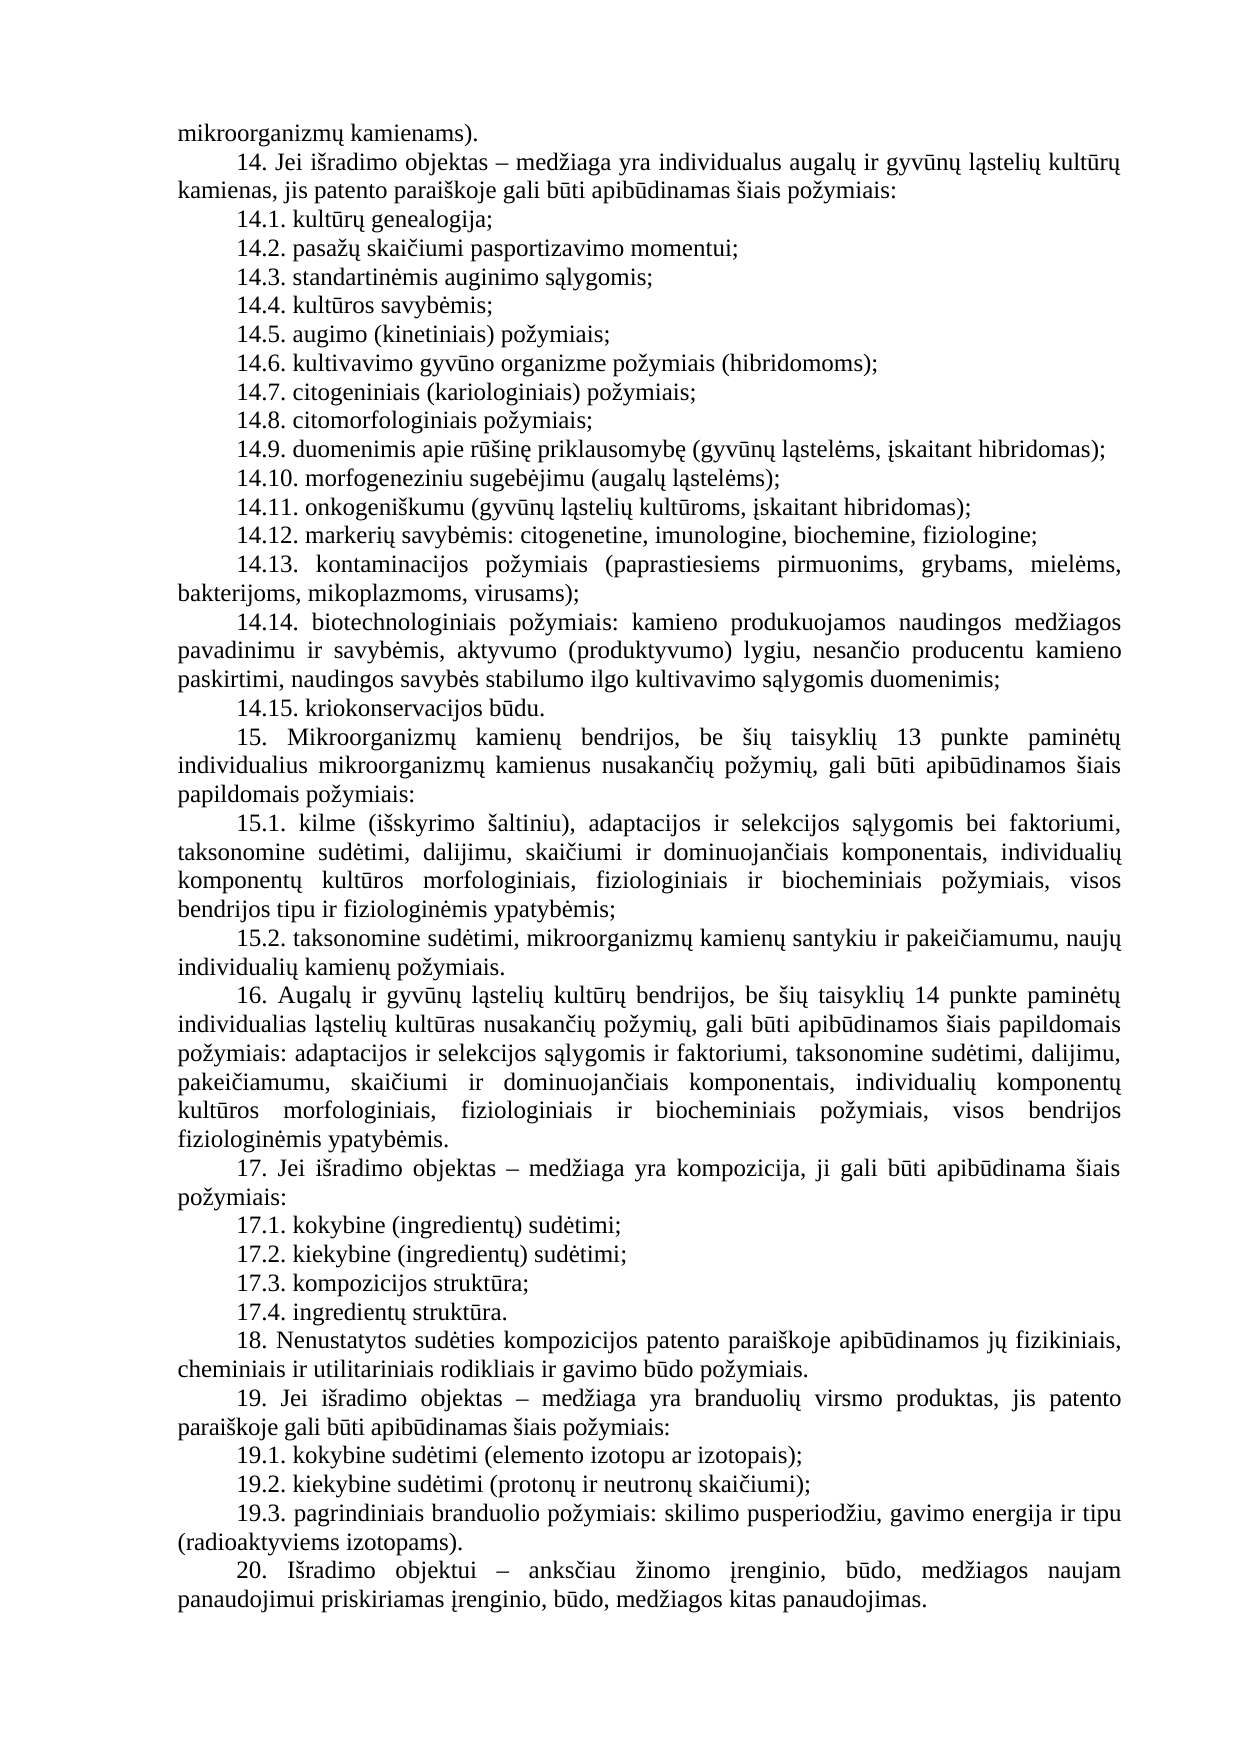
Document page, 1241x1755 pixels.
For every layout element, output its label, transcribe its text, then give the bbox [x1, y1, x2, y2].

text 17.2. kiekybine (ingredientų) sudėtimi; [177, 1239, 1122, 1268]
text 14.9. duomenimis apie rūšinę priklausomybę (gyvūnų ląstelėms, įskaitant hibridomas); [177, 434, 1122, 463]
text 19. Jei išradimo objektas – medžiaga yra branduolių virsmo produktas, jis patento paraiškoje gali būti apibūdinamas šiais požymiais: [177, 1383, 1122, 1441]
text mikroorganizmų kamienams). [177, 118, 1122, 147]
text 14.7. citogeniniais (kariologiniais) požymiais; [177, 377, 1122, 406]
text 14.8. citomorfologiniais požymiais; [177, 406, 1122, 434]
text 17.4. ingredientų struktūra. [177, 1297, 1122, 1326]
text 14. Jei išradimo objektas – medžiaga yra individualus augalų ir gyvūnų ląstelių kultūrų kamienas, jis patento paraiškoje gali būti apibūdinamas šiais požymiais: [177, 147, 1122, 204]
text 14.15. kriokonservacijos būdu. [177, 693, 1122, 722]
text 18. Nenustatytos sudėties kompozicijos patento paraiškoje apibūdinamos jų fizikiniais, cheminiais ir utilitariniais rodikliais ir gavimo būdo požymiais. [177, 1326, 1122, 1383]
text 20. Išradimo objektui – anksčiau žinomo įrenginio, būdo, medžiagos naujam panaudojimui priskiriamas įrenginio, būdo, medžiagos kitas panaudojimas. [177, 1556, 1122, 1613]
text 14.6. kultivavimo gyvūno organizme požymiais (hibridomoms); [177, 348, 1122, 377]
text 14.13. kontaminacijos požymiais (paprastiesiems pirmuonims, grybams, mielėms, bakterijoms, mikoplazmoms, virusams); [177, 549, 1122, 607]
text 15.1. kilme (išskyrimo šaltiniu), adaptacijos ir selekcijos sąlygomis bei faktoriumi, taksonomine sudėtimi, dalijimu, skaičiumi ir dominuojančiais komponentais, individualių komponentų kultūros morfologiniais, fiziologiniais ir biocheminiais požymiais, visos bendrijos tipu ir fiziologinėmis ypatybėmis; [177, 808, 1122, 923]
text 19.3. pagrindiniais branduolio požymiais: skilimo pusperiodžiu, gavimo energija ir tipu (radioaktyviems izotopams). [177, 1498, 1122, 1556]
text 19.1. kokybine sudėtimi (elemento izotopu ar izotopais); [177, 1441, 1122, 1469]
text 17. Jei išradimo objektas – medžiaga yra kompozicija, ji gali būti apibūdinama šiais požymiais: [177, 1153, 1122, 1211]
text 14.14. biotechnologiniais požymiais: kamieno produkuojamos naudingos medžiagos pavadinimu ir savybėmis, aktyvumo (produktyvumo) lygiu, nesančio producentu kamieno paskirtimi, naudingos savybės stabilumo ilgo kultivavimo sąlygomis duomenimis; [177, 607, 1122, 693]
text 17.1. kokybine (ingredientų) sudėtimi; [177, 1211, 1122, 1239]
text 15.2. taksonomine sudėtimi, mikroorganizmų kamienų santykiu ir pakeičiamumu, naujų individualių kamienų požymiais. [177, 923, 1122, 981]
text 17.3. kompozicijos struktūra; [177, 1268, 1122, 1297]
text 14.1. kultūrų genealogija; [177, 204, 1122, 233]
text 14.12. markerių savybėmis: citogenetine, imunologine, biochemine, fiziologine; [177, 521, 1122, 549]
text 16. Augalų ir gyvūnų ląstelių kultūrų bendrijos, be šių taisyklių 14 punkte paminėtų individualias ląstelių kultūras nusakančių požymių, gali būti apibūdinamos šiais papildomais požymiais: adaptacijos ir selekcijos sąlygomis ir faktoriumi, taksonomine sudėtimi, dalijimu, pakeičiamumu, skaičiumi ir dominuojančiais komponentais, individualių komponentų kultūros morfologiniais, fiziologiniais ir biocheminiais požymiais, visos bendrijos fiziologinėmis ypatybėmis. [177, 981, 1122, 1153]
text 14.3. standartinėmis auginimo sąlygomis; [177, 262, 1122, 291]
text 14.4. kultūros savybėmis; [177, 291, 1122, 319]
text 14.10. morfogeneziniu sugebėjimu (augalų ląstelėms); [177, 463, 1122, 492]
text 15. Mikroorganizmų kamienų bendrijos, be šių taisyklių 13 punkte paminėtų individualius mikroorganizmų kamienus nusakančių požymių, gali būti apibūdinamos šiais papildomais požymiais: [177, 722, 1122, 808]
text 19.2. kiekybine sudėtimi (protonų ir neutronų skaičiumi); [177, 1469, 1122, 1498]
text 14.2. pasažų skaičiumi pasportizavimo momentui; [177, 233, 1122, 262]
text 14.11. onkogeniškumu (gyvūnų ląstelių kultūroms, įskaitant hibridomas); [177, 492, 1122, 521]
text 14.5. augimo (kinetiniais) požymiais; [177, 319, 1122, 348]
